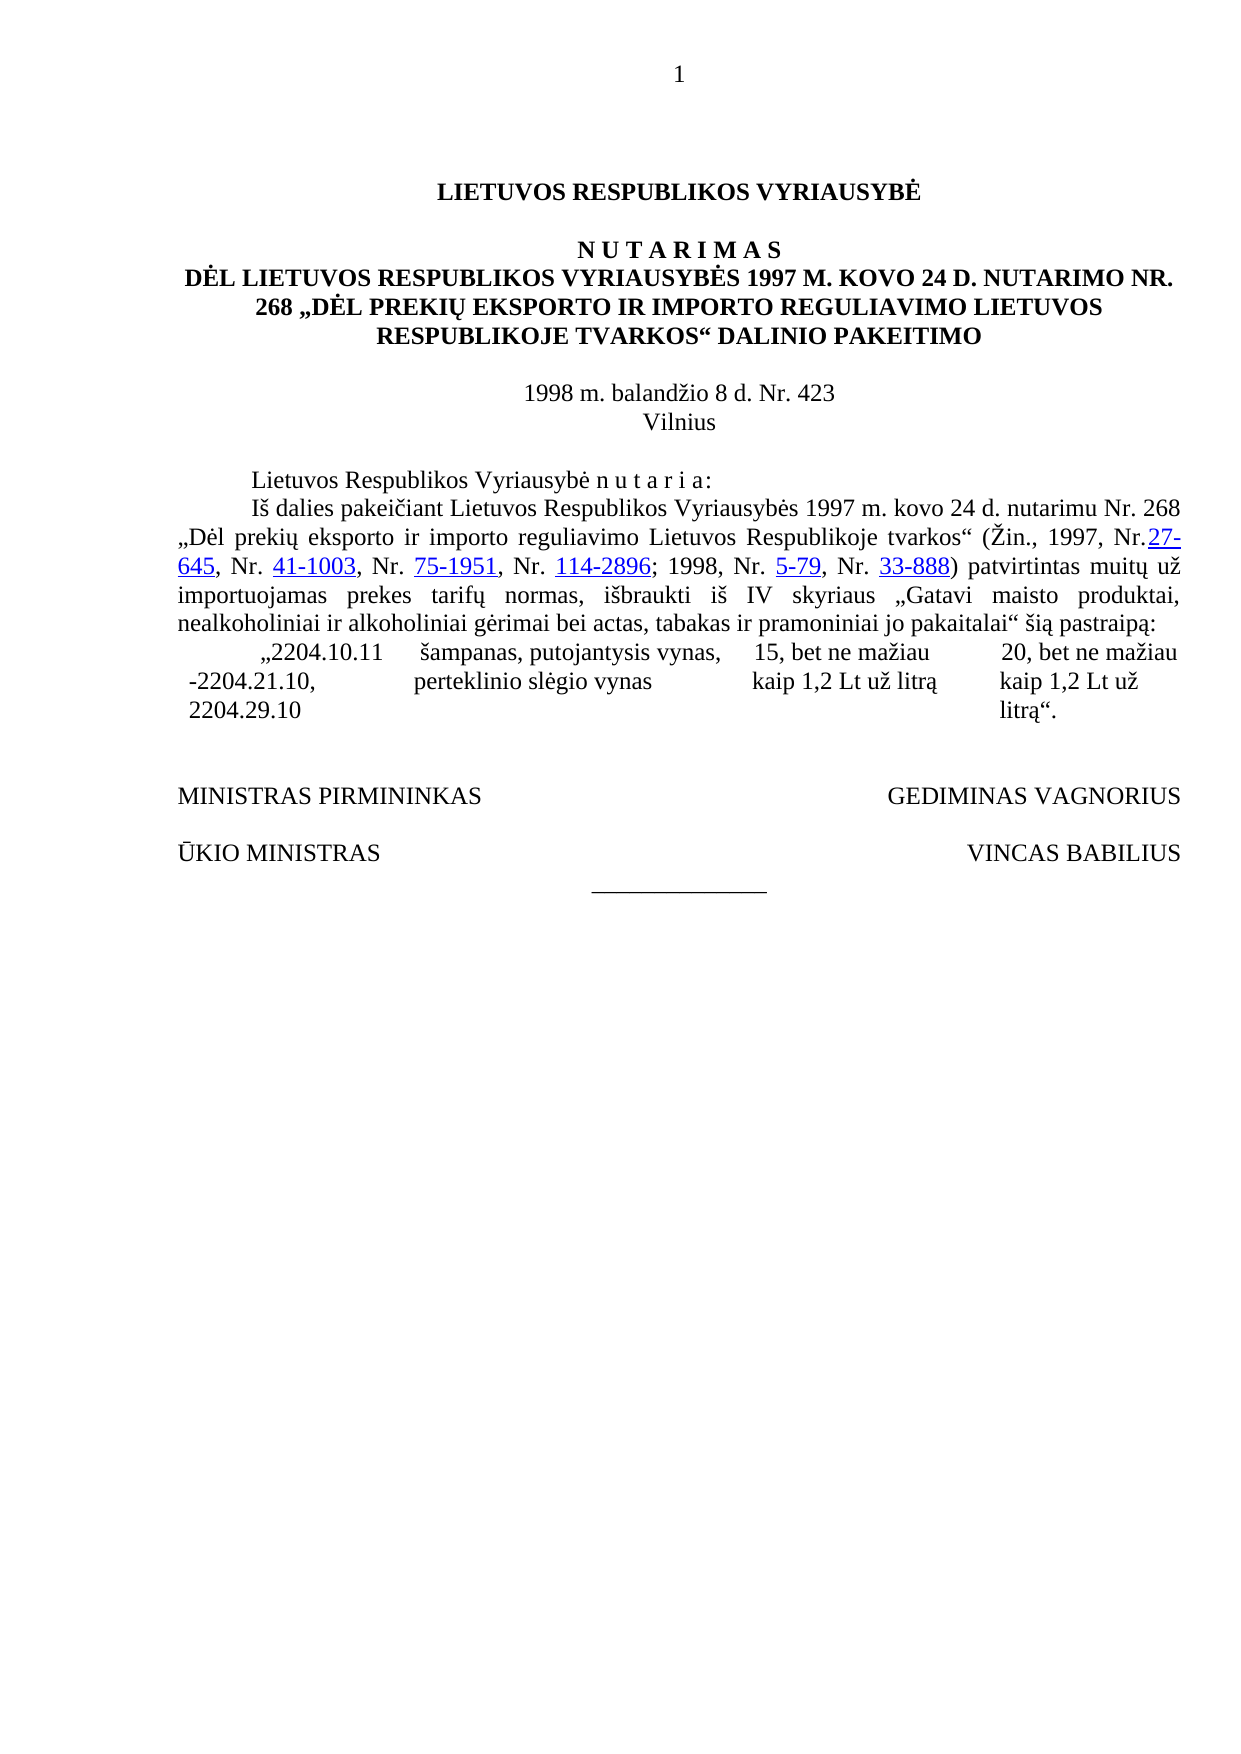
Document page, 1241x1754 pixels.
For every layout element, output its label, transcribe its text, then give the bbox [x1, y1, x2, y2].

text 1998 m. balandžio 8 d. Nr. 423 [177, 378, 1181, 407]
text ŪKIO MINISTRAS VINCAS BABILIUS [177, 838, 1181, 867]
table_header šampanas, putojantysis vynas, perteklinio slėgio vynas [402, 637, 741, 723]
text Vilnius [177, 407, 1181, 436]
text Iš dalies pakeičiant Lietuvos Respublikos Vyriausybės 1997 m. kovo 24 d. nutarimu Nr. 268 „Dėl prekių eksporto ir importo reguliavimo Lietuvos Respublikoje tvarkos“ (Žin., 1997, Nr.27-645, Nr. 41-1003, Nr. 75-1951, Nr. 114-2896; 1998, Nr. 5-79, Nr. 33-888) patvirtintas muitų už importuojamas prekes tarifų normas, išbraukti iš IV skyriaus „Gatavi maisto produktai, nealkoholiniai ir alkoholiniai gėrimai bei actas, tabakas ir pramoniniai jo pakaitalai“ šią pastraipą: [177, 493, 1181, 637]
text ______________ [177, 867, 1181, 896]
table_header 15, bet ne mažiau kaip 1,2 Lt už litrą [741, 637, 988, 723]
table_header „2204.10.11-2204.21.10, 2204.29.10 [177, 637, 402, 723]
text Lietuvos Respublikos Vyriausybė nutaria: [177, 465, 1181, 493]
text DĖL LIETUVOS RESPUBLIKOS VYRIAUSYBĖS 1997 M. KOVO 24 D. NUTARIMO NR. 268 „DĖL PREKIŲ EKSPORTO IR IMPORTO REGULIAVIMO LIETUVOS RESPUBLIKOJE TVARKOS“ DALINIO PAKEITIMO [177, 263, 1181, 350]
text MINISTRAS PIRMININKAS GEDIMINAS VAGNORIUS [177, 781, 1181, 810]
table_header 20, bet ne mažiau kaip 1,2 Lt už litrą“. [988, 637, 1204, 723]
text N U T A R I M A S [177, 235, 1181, 263]
text LIETUVOS RESPUBLIKOS VYRIAUSYBĖ [177, 177, 1181, 206]
